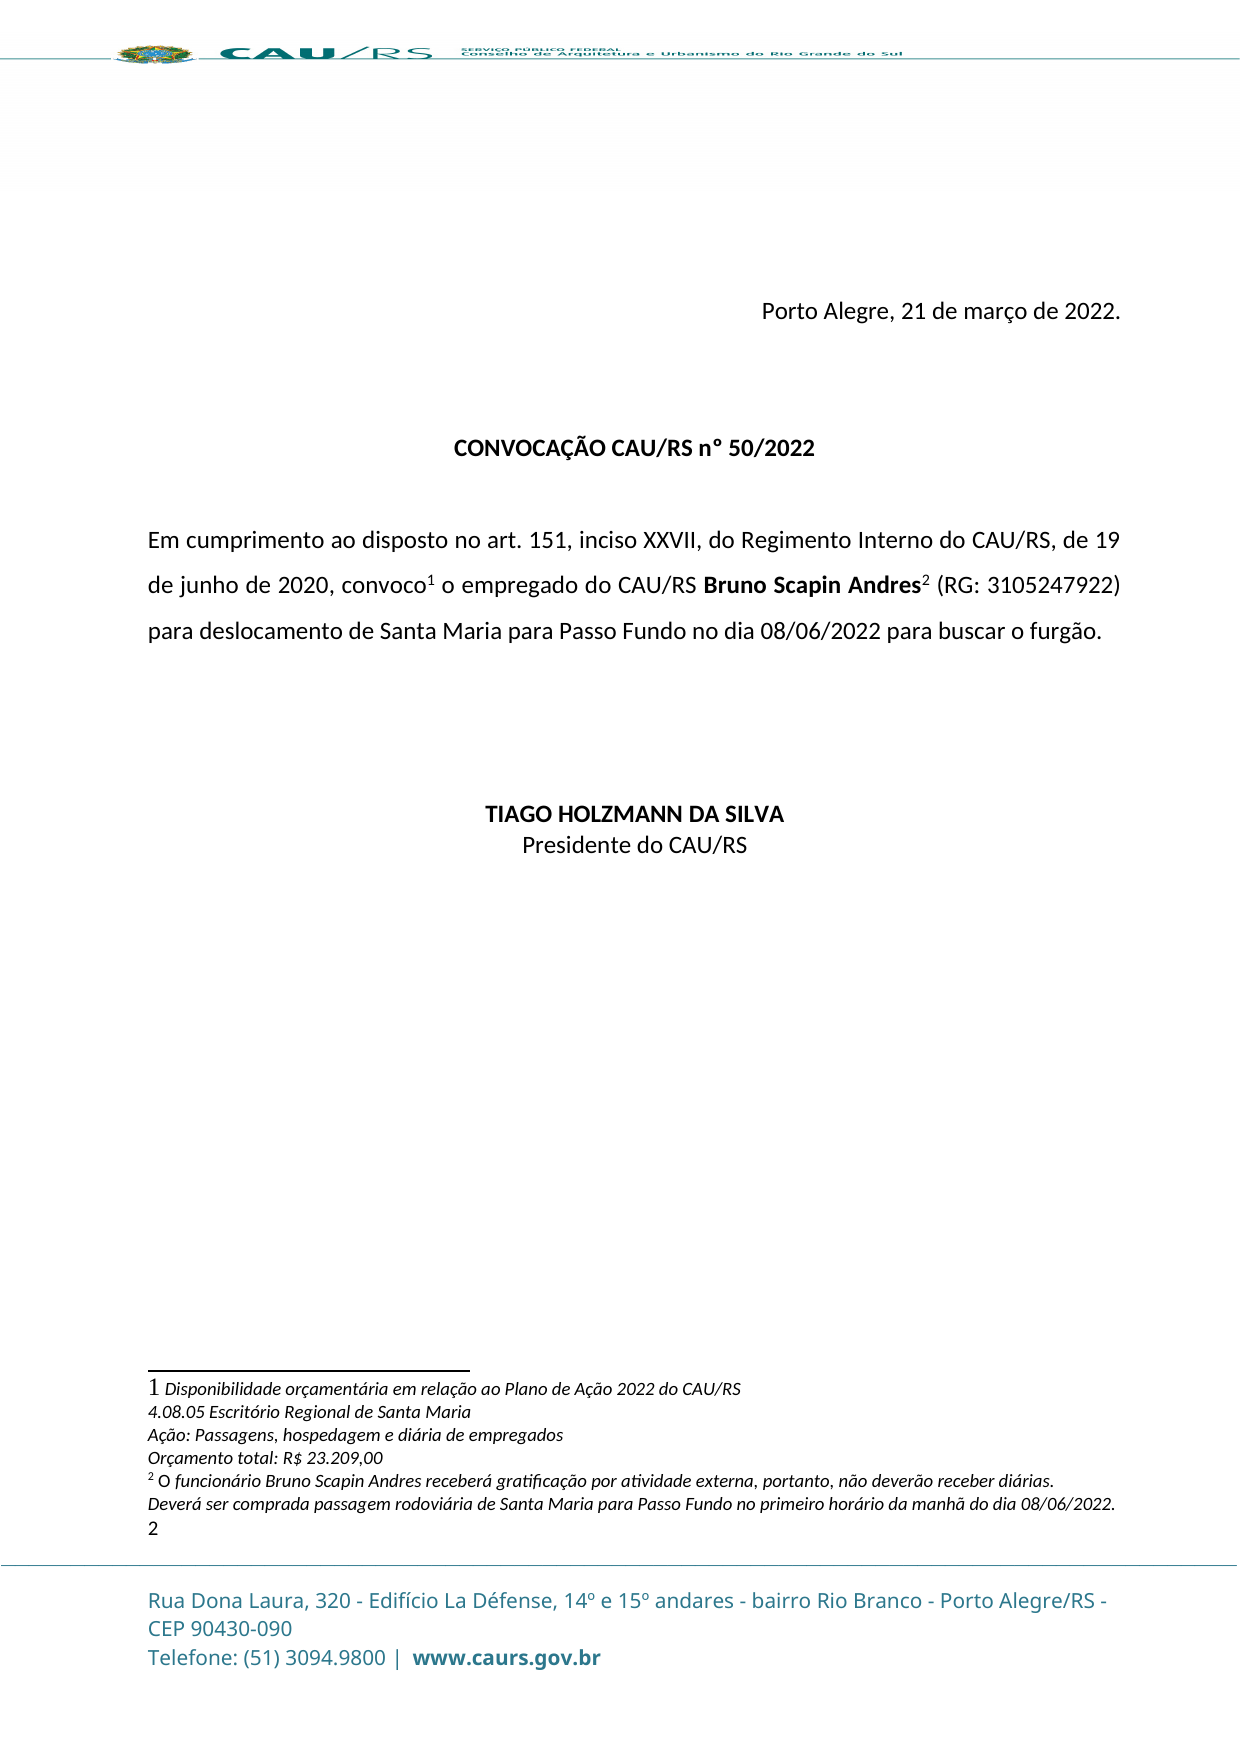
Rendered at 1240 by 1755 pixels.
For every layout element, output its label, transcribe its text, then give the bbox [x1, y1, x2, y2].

text Porto Alegre, 21 de março de 2022. [148, 295, 1121, 326]
text TIAGO HOLZMANN DA SILVA [148, 798, 1121, 829]
text Disponibilidade orçamentária em relação ao Plano de Ação 2022 do CAU/RS 4.08.05 Escritório Regional de Santa Maria Ação: Passagens, hospedagem e diária de empregados Orçamento total: R$ 23.209,00 2 O funcionário Bruno Scapin Andres receberá gratificação por atividade externa, portanto, não deverão receber diárias. Deverá ser comprada passagem rodoviária de Santa Maria para Passo Fundo no primeiro horário da manhã do dia 08/06/2022. [148, 1372, 1121, 1515]
text CONVOCAÇÃO CAU/RS nº 50/2022 [148, 432, 1121, 463]
text Em cumprimento ao disposto no art. 151, inciso XXVII, do Regimento Interno do CAU/RS, de 19 de junho de 2020, convoco o empregado do CAU/RS Bruno Scapin Andres (RG: 3105247922) para deslocamento de Santa Maria para Passo Fundo no dia 08/06/2022 para buscar o furgão. [148, 524, 1121, 646]
text Presidente do CAU/RS [148, 829, 1121, 859]
